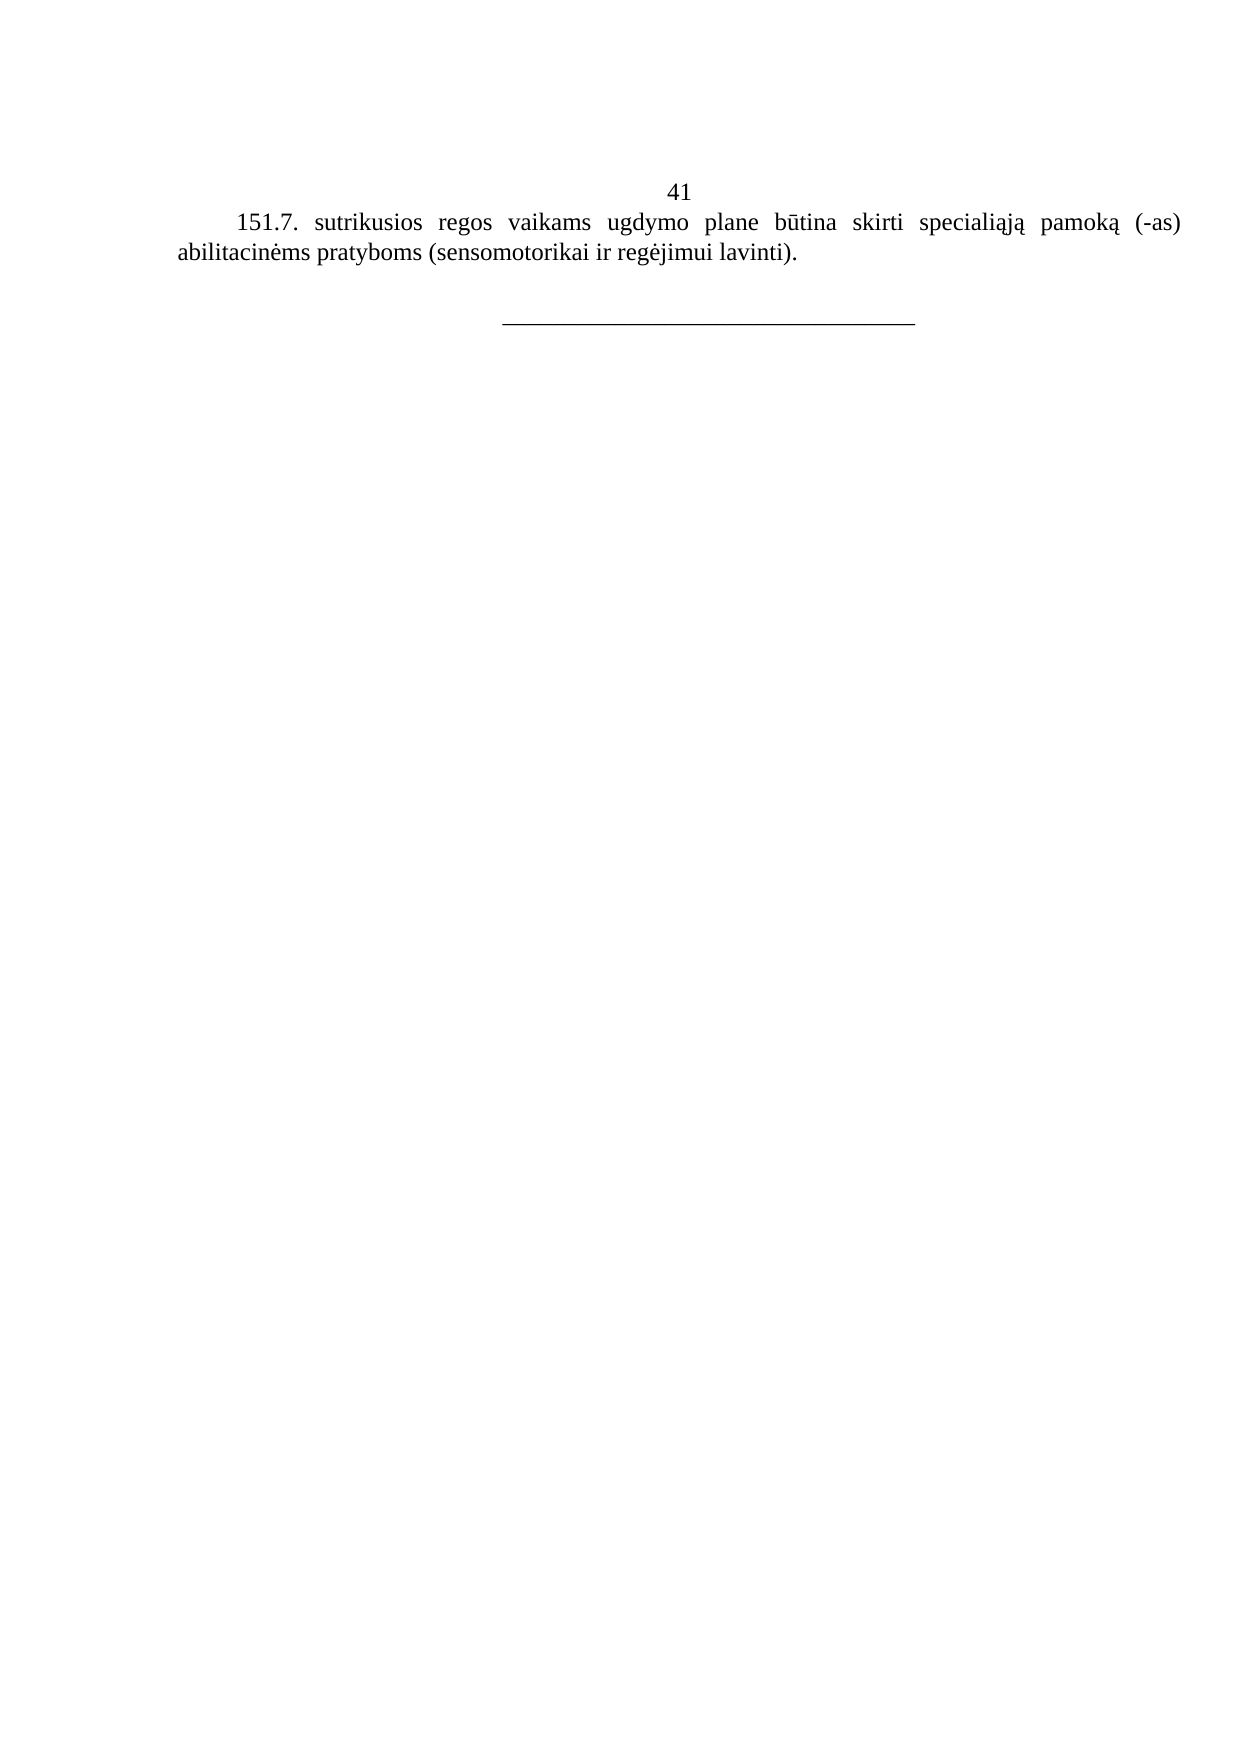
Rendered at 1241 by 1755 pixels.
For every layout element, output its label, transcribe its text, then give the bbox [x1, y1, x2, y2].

text _________________________________ [177, 299, 1181, 328]
text 151.7. sutrikusios regos vaikams ugdymo plane būtina skirti specialiąją pamoką (-as) abilitacinėms pratyboms (sensomotorikai ir regėjimui lavinti). [177, 207, 1181, 266]
